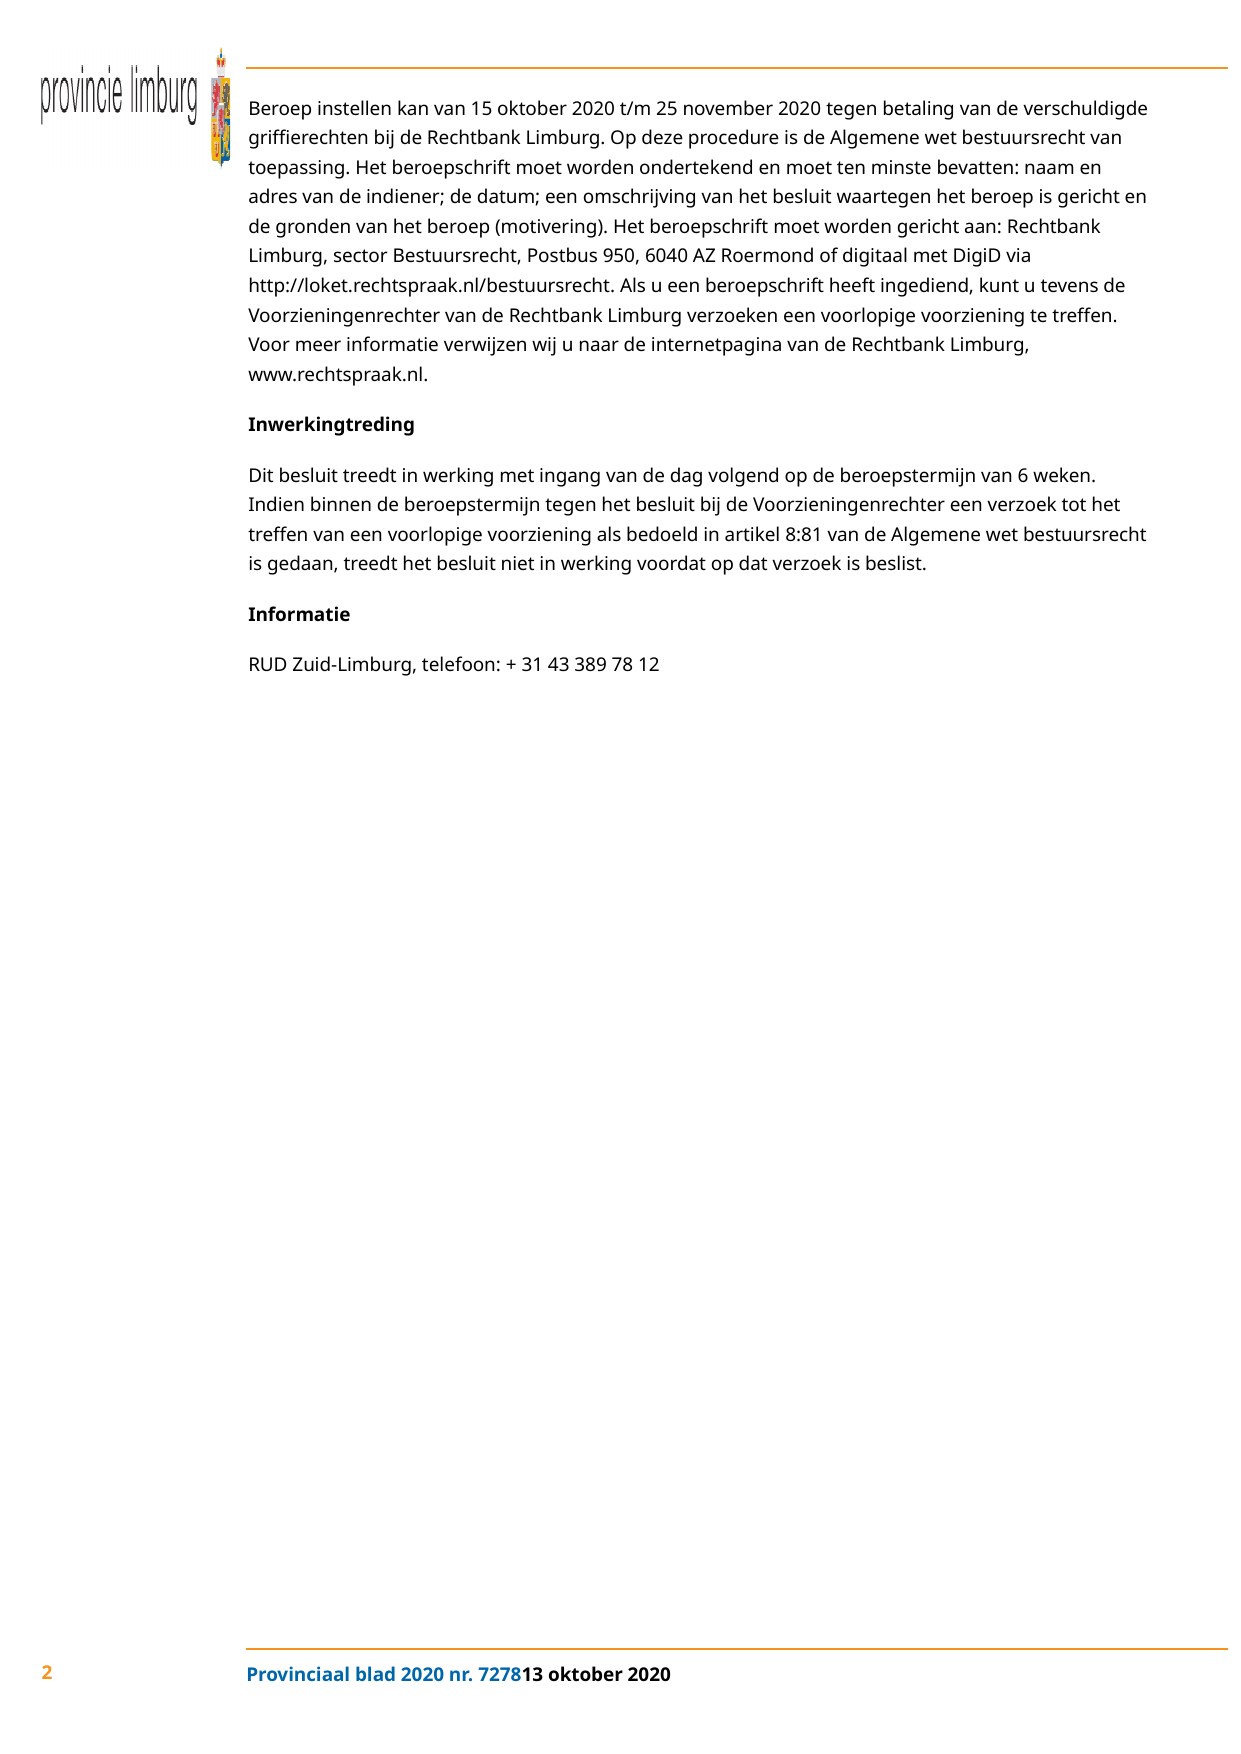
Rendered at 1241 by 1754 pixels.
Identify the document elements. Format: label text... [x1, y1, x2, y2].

text Beroep instellen kan van 15 oktober 2020 t/m 25 november 2020 tegen betaling van de verschuldigde griffierechten bij de Rechtbank Limburg. Op deze procedure is de Algemene wet bestuursrecht van toepassing. Het beroepschrift moet worden ondertekend en moet ten minste bevatten: naam en adres van de indiener; de datum; een omschrijving van het besluit waartegen het beroep is gericht en de gronden van het beroep (motivering). Het beroepschrift moet worden gericht aan: Rechtbank Limburg, sector Bestuursrecht, Postbus 950, 6040 AZ Roermond of digitaal met DigiD via http://loket.rechtspraak.nl/bestuursrecht. Als u een beroepschrift heeft ingediend, kunt u tevens de Voorzieningenrechter van de Rechtbank Limburg verzoeken een voorlopige voorziening te treffen. Voor meer informatie verwijzen wij u naar de internetpagina van de Rechtbank Limburg, www.rechtspraak.nl. [248, 95, 1152, 387]
text Informatie [248, 601, 1152, 627]
picture [41, 47, 231, 172]
text Dit besluit treedt in werking met ingang van de dag volgend op de beroepstermijn van 6 weken. Indien binnen de beroepstermijn tegen het besluit bij de Voorzieningenrechter een verzoek tot het treffen van een voorlopige voorziening als bedoeld in artikel 8:81 van de Algemene wet bestuursrecht is gedaan, treedt het besluit niet in werking voordat op dat verzoek is beslist. [248, 462, 1152, 576]
text Inwerkingtreding [248, 411, 1152, 437]
text RUD Zuid-Limburg, telefoon: + 31 43 389 78 12 [248, 651, 1152, 677]
